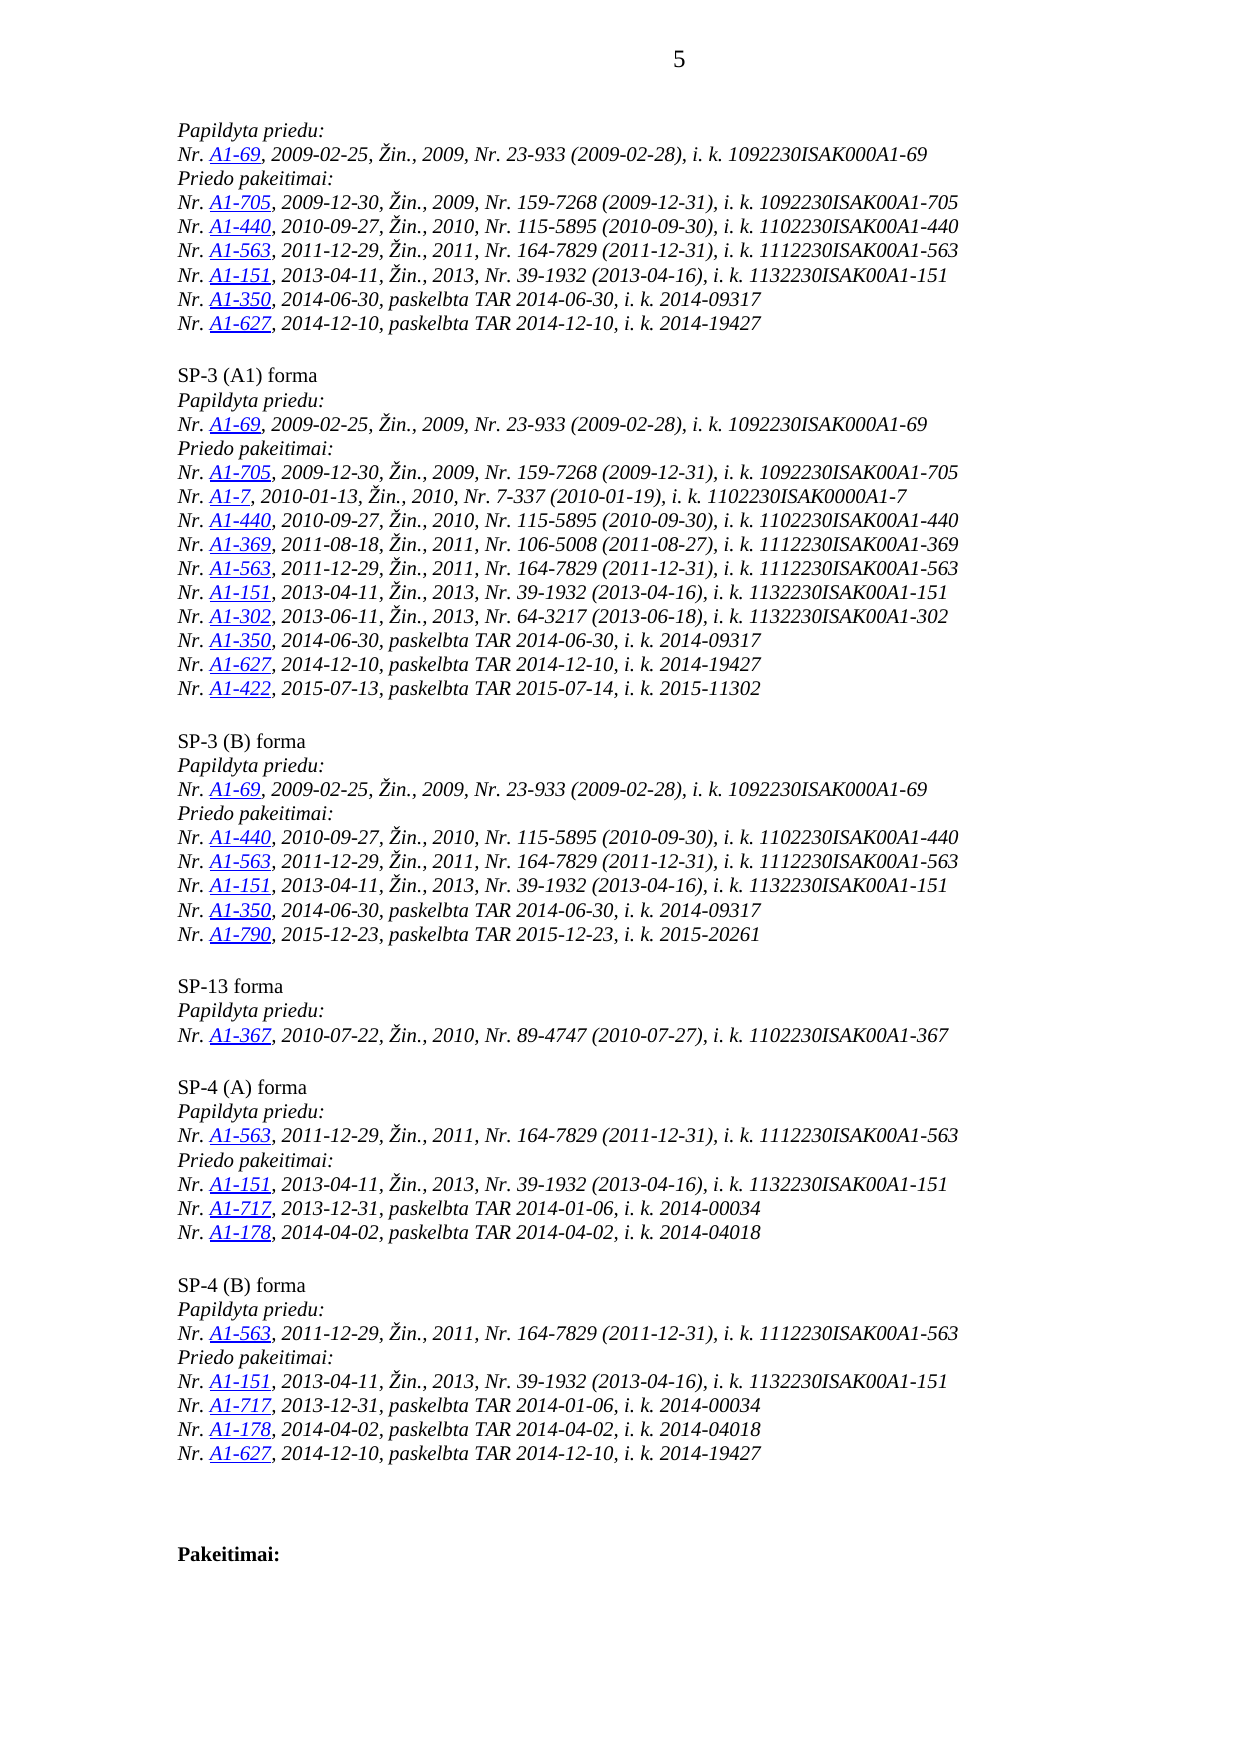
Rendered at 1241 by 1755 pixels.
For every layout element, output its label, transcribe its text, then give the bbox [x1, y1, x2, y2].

text Nr. A1-563, 2011-12-29, Žin., 2011, Nr. 164-7829 (2011-12-31), i. k. 1112230ISAK00A1-563 [177, 849, 1181, 873]
text Nr. A1-705, 2009-12-30, Žin., 2009, Nr. 159-7268 (2009-12-31), i. k. 1092230ISAK00A1-705 [177, 460, 1181, 484]
text SP-13 forma [177, 974, 1181, 998]
text Nr. A1-440, 2010-09-27, Žin., 2010, Nr. 115-5895 (2010-09-30), i. k. 1102230ISAK00A1-440 [177, 825, 1181, 849]
text Papildyta priedu: [177, 1297, 1181, 1321]
text Nr. A1-627, 2014-12-10, paskelbta TAR 2014-12-10, i. k. 2014-19427 [177, 1441, 1181, 1465]
text Nr. A1-151, 2013-04-11, Žin., 2013, Nr. 39-1932 (2013-04-16), i. k. 1132230ISAK00A1-151 [177, 262, 1181, 287]
text Nr. A1-627, 2014-12-10, paskelbta TAR 2014-12-10, i. k. 2014-19427 [177, 311, 1181, 335]
text Priedo pakeitimai: [177, 166, 1181, 190]
text Nr. A1-563, 2011-12-29, Žin., 2011, Nr. 164-7829 (2011-12-31), i. k. 1112230ISAK00A1-563 [177, 556, 1181, 580]
text Papildyta priedu: [177, 1099, 1181, 1123]
text Nr. A1-69, 2009-02-25, Žin., 2009, Nr. 23-933 (2009-02-28), i. k. 1092230ISAK000A1-69 [177, 777, 1181, 801]
text Nr. A1-627, 2014-12-10, paskelbta TAR 2014-12-10, i. k. 2014-19427 [177, 652, 1181, 676]
text Nr. A1-790, 2015-12-23, paskelbta TAR 2015-12-23, i. k. 2015-20261 [177, 922, 1181, 946]
text SP-3 (A1) forma [177, 363, 1181, 387]
text Nr. A1-350, 2014-06-30, paskelbta TAR 2014-06-30, i. k. 2014-09317 [177, 628, 1181, 652]
text Nr. A1-69, 2009-02-25, Žin., 2009, Nr. 23-933 (2009-02-28), i. k. 1092230ISAK000A1-69 [177, 412, 1181, 436]
text Nr. A1-151, 2013-04-11, Žin., 2013, Nr. 39-1932 (2013-04-16), i. k. 1132230ISAK00A1-151 [177, 1369, 1181, 1393]
text Papildyta priedu: [177, 753, 1181, 777]
text Nr. A1-69, 2009-02-25, Žin., 2009, Nr. 23-933 (2009-02-28), i. k. 1092230ISAK000A1-69 [177, 142, 1181, 166]
text Priedo pakeitimai: [177, 1147, 1181, 1172]
text Papildyta priedu: [177, 118, 1181, 142]
text Papildyta priedu: [177, 387, 1181, 412]
text Nr. A1-302, 2013-06-11, Žin., 2013, Nr. 64-3217 (2013-06-18), i. k. 1132230ISAK00A1-302 [177, 604, 1181, 628]
text Nr. A1-350, 2014-06-30, paskelbta TAR 2014-06-30, i. k. 2014-09317 [177, 287, 1181, 311]
text Nr. A1-151, 2013-04-11, Žin., 2013, Nr. 39-1932 (2013-04-16), i. k. 1132230ISAK00A1-151 [177, 580, 1181, 604]
text Nr. A1-369, 2011-08-18, Žin., 2011, Nr. 106-5008 (2011-08-27), i. k. 1112230ISAK00A1-369 [177, 532, 1181, 556]
text SP-4 (A) forma [177, 1075, 1181, 1099]
text Nr. A1-563, 2011-12-29, Žin., 2011, Nr. 164-7829 (2011-12-31), i. k. 1112230ISAK00A1-563 [177, 1321, 1181, 1345]
text Priedo pakeitimai: [177, 1345, 1181, 1369]
text Nr. A1-563, 2011-12-29, Žin., 2011, Nr. 164-7829 (2011-12-31), i. k. 1112230ISAK00A1-563 [177, 1123, 1181, 1147]
text Nr. A1-563, 2011-12-29, Žin., 2011, Nr. 164-7829 (2011-12-31), i. k. 1112230ISAK00A1-563 [177, 238, 1181, 262]
text Nr. A1-717, 2013-12-31, paskelbta TAR 2014-01-06, i. k. 2014-00034 [177, 1393, 1181, 1417]
text Nr. A1-350, 2014-06-30, paskelbta TAR 2014-06-30, i. k. 2014-09317 [177, 897, 1181, 922]
text Pakeitimai: [177, 1542, 1181, 1566]
text SP-4 (B) forma [177, 1272, 1181, 1297]
text Priedo pakeitimai: [177, 801, 1181, 825]
text Nr. A1-717, 2013-12-31, paskelbta TAR 2014-01-06, i. k. 2014-00034 [177, 1196, 1181, 1220]
text Nr. A1-178, 2014-04-02, paskelbta TAR 2014-04-02, i. k. 2014-04018 [177, 1417, 1181, 1441]
text Nr. A1-422, 2015-07-13, paskelbta TAR 2015-07-14, i. k. 2015-11302 [177, 676, 1181, 700]
text Nr. A1-151, 2013-04-11, Žin., 2013, Nr. 39-1932 (2013-04-16), i. k. 1132230ISAK00A1-151 [177, 1172, 1181, 1196]
text Nr. A1-440, 2010-09-27, Žin., 2010, Nr. 115-5895 (2010-09-30), i. k. 1102230ISAK00A1-440 [177, 508, 1181, 532]
text Nr. A1-7, 2010-01-13, Žin., 2010, Nr. 7-337 (2010-01-19), i. k. 1102230ISAK0000A1-7 [177, 484, 1181, 508]
text Priedo pakeitimai: [177, 436, 1181, 460]
text Nr. A1-367, 2010-07-22, Žin., 2010, Nr. 89-4747 (2010-07-27), i. k. 1102230ISAK00A1-367 [177, 1022, 1181, 1047]
text Papildyta priedu: [177, 998, 1181, 1022]
text Nr. A1-705, 2009-12-30, Žin., 2009, Nr. 159-7268 (2009-12-31), i. k. 1092230ISAK00A1-705 [177, 190, 1181, 214]
text Nr. A1-440, 2010-09-27, Žin., 2010, Nr. 115-5895 (2010-09-30), i. k. 1102230ISAK00A1-440 [177, 214, 1181, 238]
text Nr. A1-178, 2014-04-02, paskelbta TAR 2014-04-02, i. k. 2014-04018 [177, 1220, 1181, 1244]
text Nr. A1-151, 2013-04-11, Žin., 2013, Nr. 39-1932 (2013-04-16), i. k. 1132230ISAK00A1-151 [177, 873, 1181, 897]
text SP-3 (B) forma [177, 729, 1181, 753]
